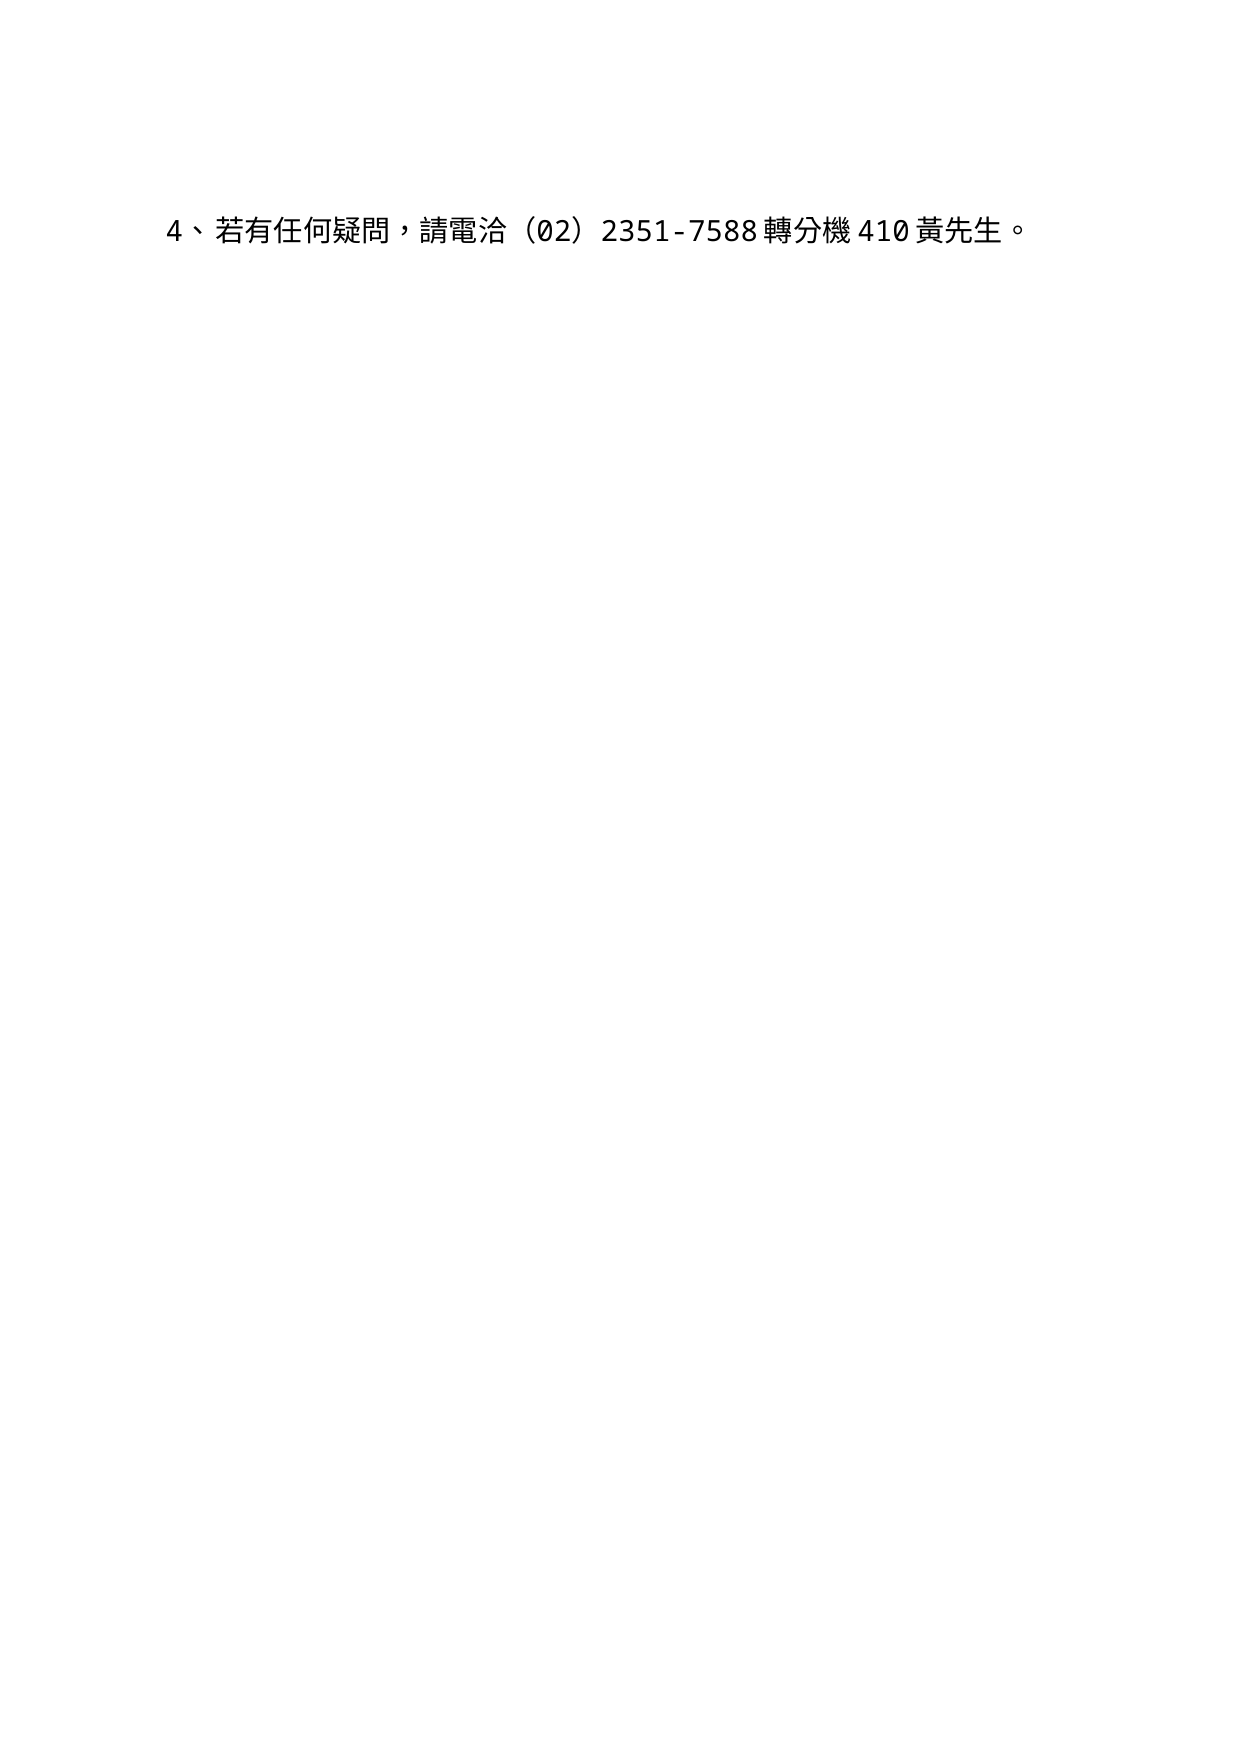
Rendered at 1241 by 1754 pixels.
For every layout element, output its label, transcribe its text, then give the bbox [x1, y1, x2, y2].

list 若有任何疑問，請電洽（02）2351-7588轉分機410黃先生。 [165, 208, 1092, 250]
